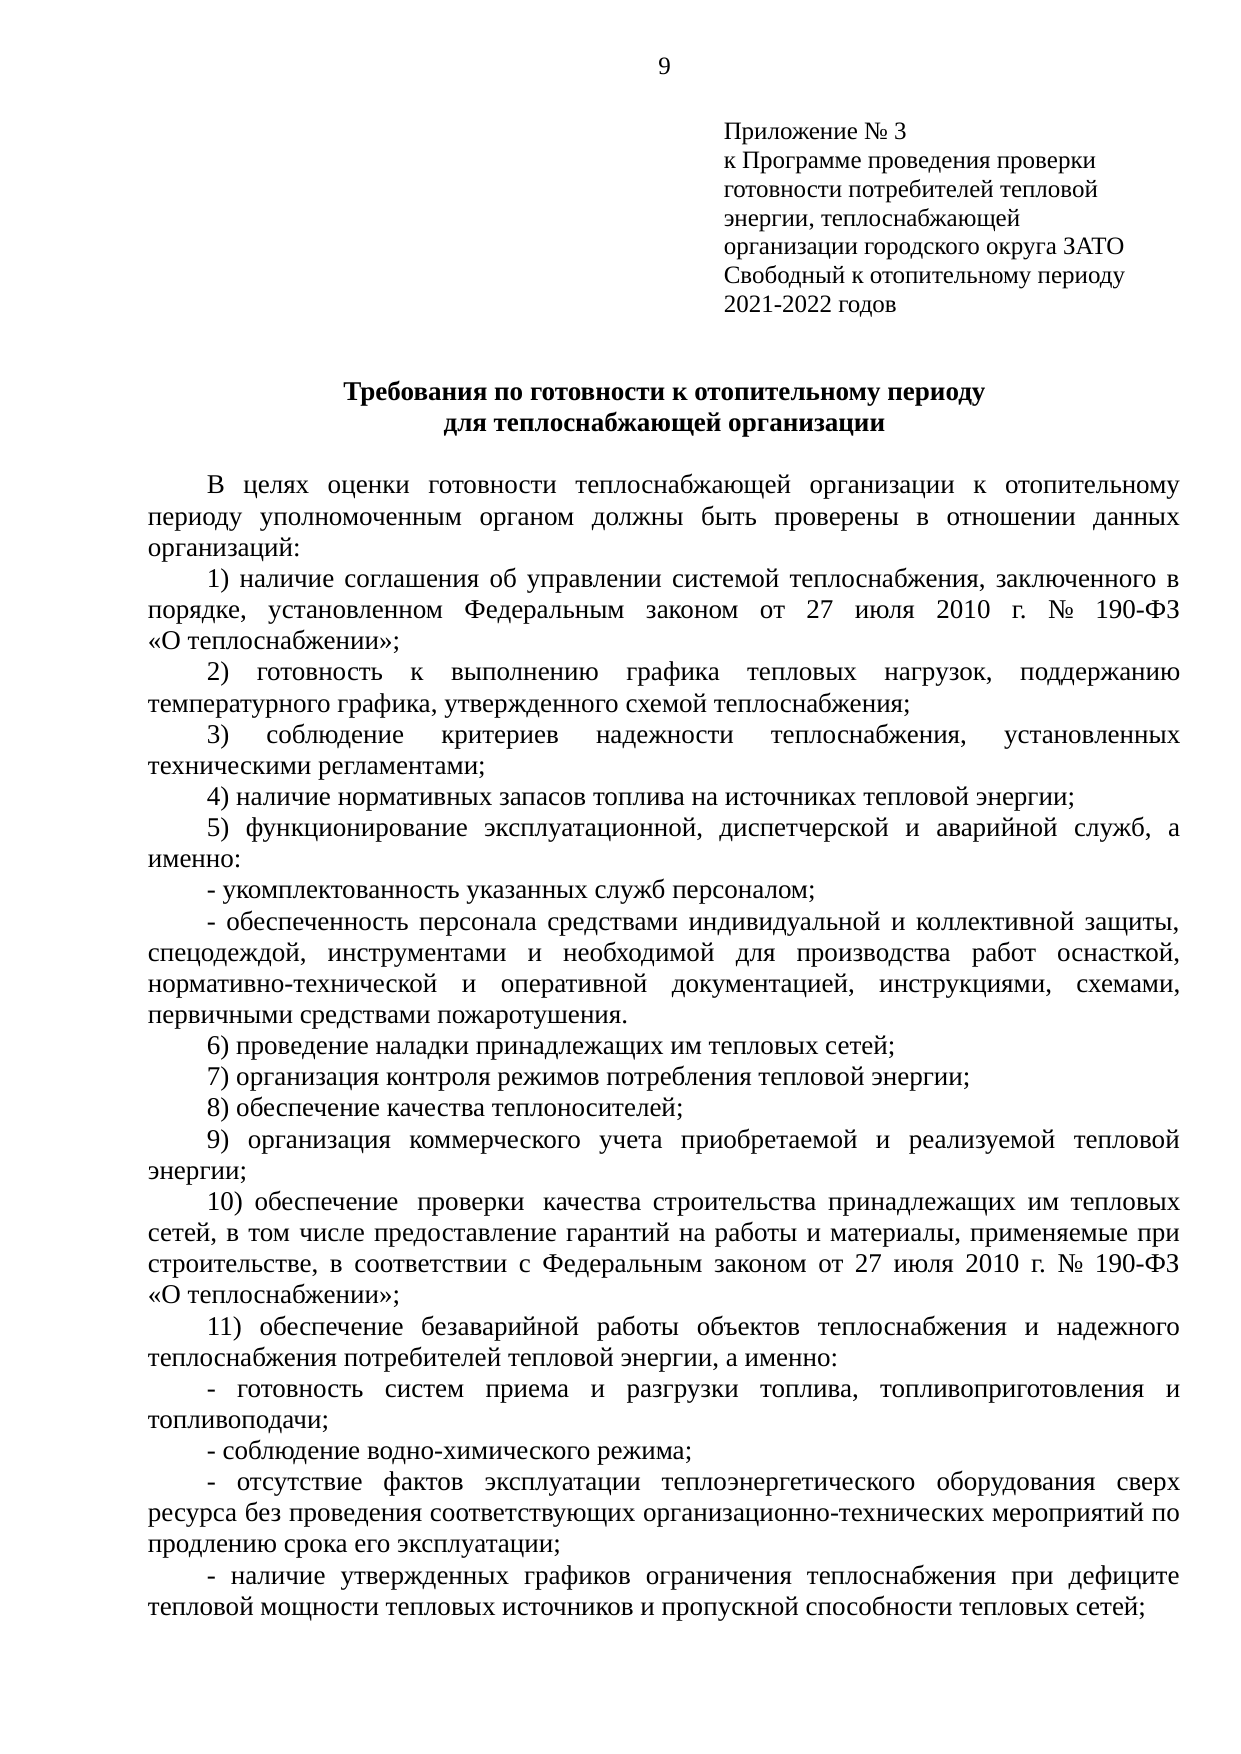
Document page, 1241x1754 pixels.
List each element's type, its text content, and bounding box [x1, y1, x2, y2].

text 4) наличие нормативных запасов топлива на источниках тепловой энергии; [148, 780, 1181, 811]
text 8) обеспечение качества теплоносителей; [148, 1092, 1181, 1123]
text 3) соблюдение критериев надежности теплоснабжения, установленных техническими регламентами; [148, 718, 1181, 780]
text организации городского округа ЗАТО [148, 231, 1181, 260]
text 6) проведение наладки принадлежащих им тепловых сетей; [148, 1029, 1181, 1060]
text к Программе проведения проверки [148, 145, 1181, 174]
text - готовность систем приема и разгрузки топлива, топливоприготовления и топливоподачи; [148, 1372, 1181, 1434]
text - укомплектованность указанных служб персоналом; [148, 873, 1181, 905]
text 2021-2022 годов [148, 289, 1181, 318]
text 5) функционирование эксплуатационной, диспетчерской и аварийной служб, а именно: [148, 811, 1181, 873]
text 1) наличие соглашения об управлении системой теплоснабжения, заключенного в порядке, установленном Федеральным законом от 27 июля 2010 г. № 190-ФЗ «О теплоснабжении»; [148, 562, 1181, 656]
text В целях оценки готовности теплоснабжающей организации к отопительному периоду уполномоченным органом должны быть проверены в отношении данных организаций: [148, 469, 1181, 562]
text - отсутствие фактов эксплуатации теплоэнергетического оборудования сверх ресурса без проведения соответствующих организационно-технических мероприятий по продлению срока его эксплуатации; [148, 1465, 1181, 1559]
text 10) обеспечение проверки качества строительства принадлежащих им тепловых сетей, в том числе предоставление гарантий на работы и материалы, применяемые при строительстве, в соответствии с Федеральным законом от 27 июля 2010 г. № 190-ФЗ «О теплоснабжении»; [148, 1185, 1181, 1309]
text - наличие утвержденных графиков ограничения теплоснабжения при дефиците тепловой мощности тепловых источников и пропускной способности тепловых сетей; [148, 1559, 1181, 1621]
text готовности потребителей тепловой [148, 174, 1181, 203]
text 7) организация контроля режимов потребления тепловой энергии; [148, 1060, 1181, 1092]
text 2) готовность к выполнению графика тепловых нагрузок, поддержанию температурного графика, утвержденного схемой теплоснабжения; [148, 656, 1181, 718]
text 11) обеспечение безаварийной работы объектов теплоснабжения и надежного теплоснабжения потребителей тепловой энергии, а именно: [148, 1309, 1181, 1372]
text Требования по готовности к отопительному периоду [148, 375, 1181, 406]
text для теплоснабжающей организации [148, 406, 1181, 437]
text Свободный к отопительному периоду [148, 260, 1181, 289]
text 9) организация коммерческого учета приобретаемой и реализуемой тепловой энергии; [148, 1123, 1181, 1185]
text энергии, теплоснабжающей [148, 203, 1181, 231]
text - обеспеченность персонала средствами индивидуальной и коллективной защиты, спецодеждой, инструментами и необходимой для производства работ оснасткой, нормативно-технической и оперативной документацией, инструкциями, схемами, первичными средствами пожаротушения. [148, 905, 1181, 1029]
text Приложение № 3 [148, 116, 1181, 145]
text - соблюдение водно-химического режима; [148, 1434, 1181, 1465]
